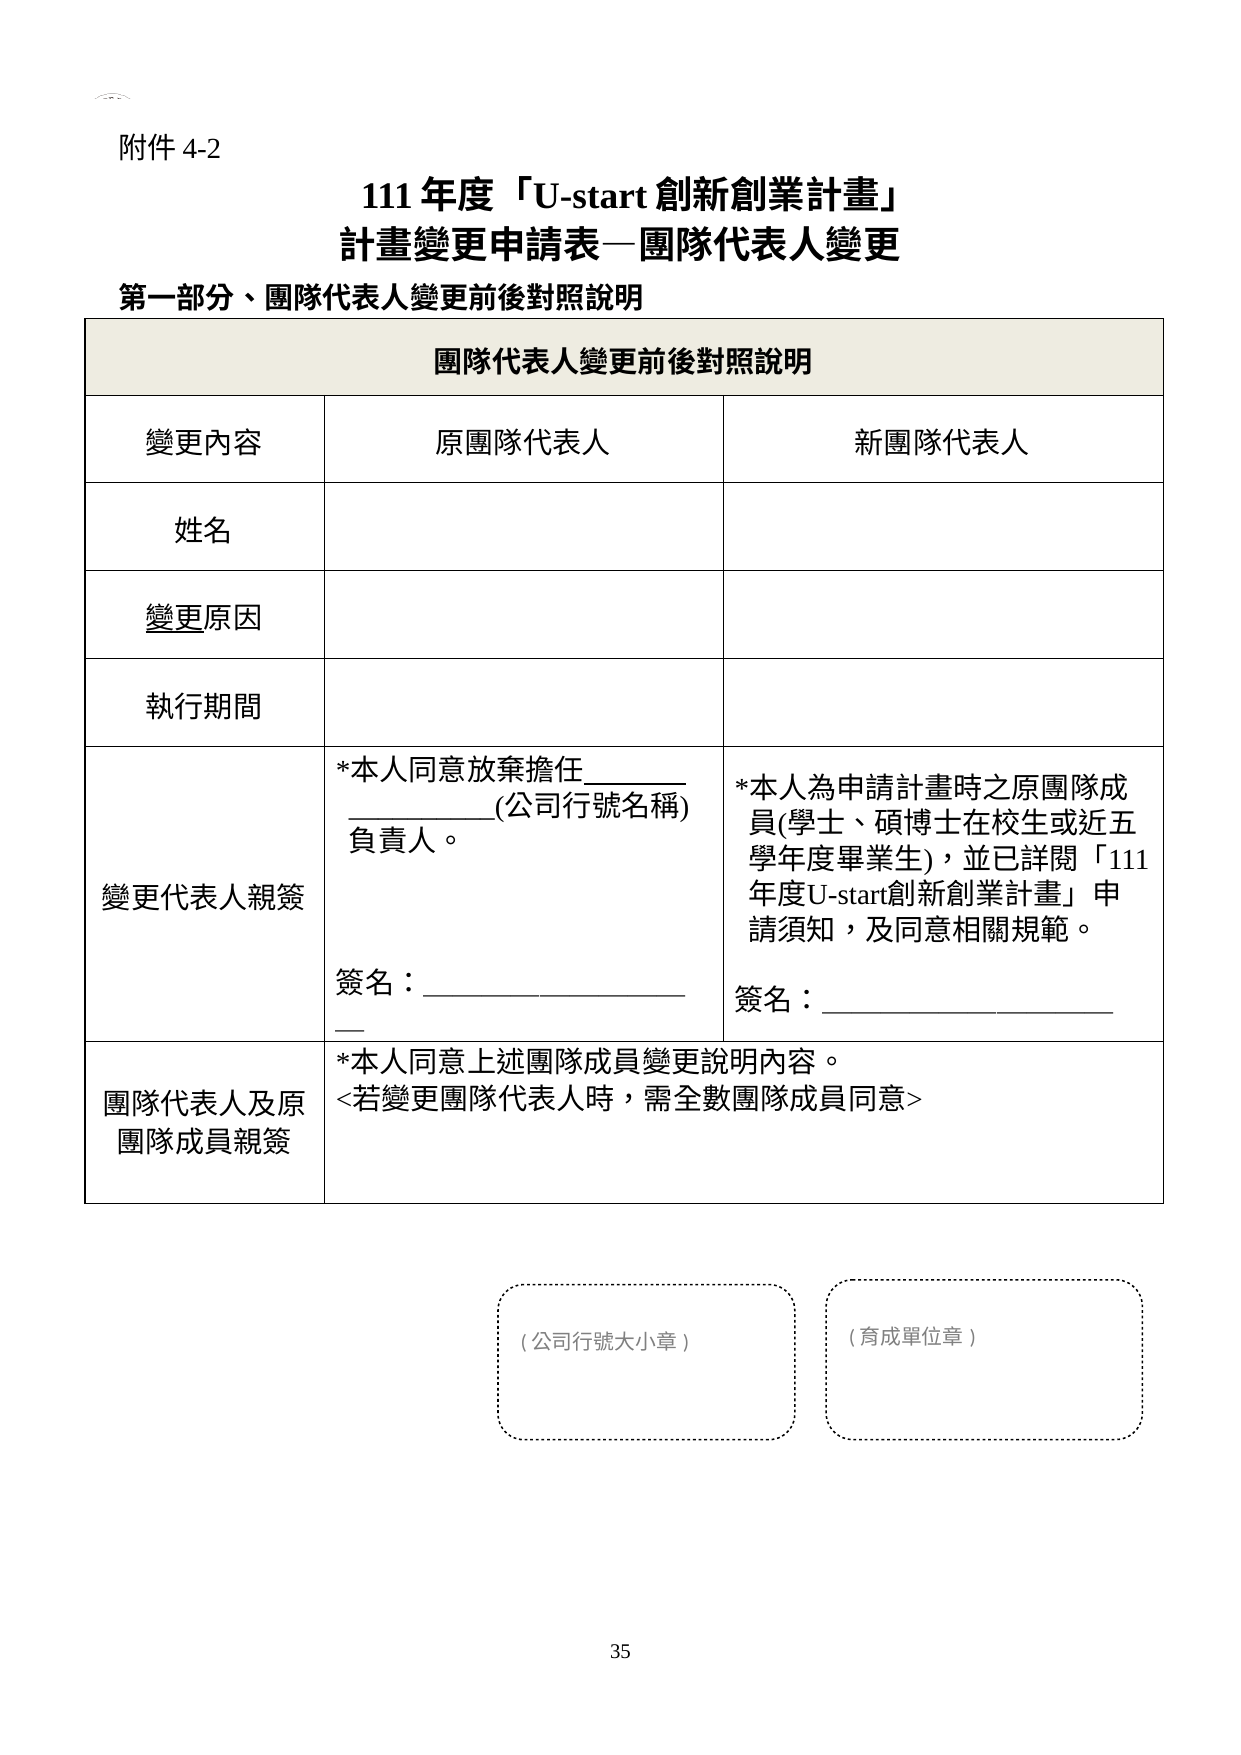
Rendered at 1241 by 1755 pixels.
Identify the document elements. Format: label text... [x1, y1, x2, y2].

table_cell 團隊代表人及原團隊成員親簽 [86, 1042, 324, 1202]
table_cell [325, 571, 723, 657]
table_cell [724, 571, 1163, 657]
table_cell *本人同意放棄擔任 __________(公司行號名稱)負責人。 簽名：＿＿＿＿＿＿＿＿＿＿ [325, 747, 723, 1041]
table_cell *本人同意上述團隊成員變更說明內容。 <若變更團隊代表人時，需全數團隊成員同意> [325, 1042, 1163, 1202]
table_cell 原團隊代表人 [325, 396, 723, 482]
table_cell 變更代表人親簽 [86, 747, 324, 1041]
table_cell 姓名 [86, 483, 324, 569]
table_cell [325, 659, 723, 746]
table_cell *本人為申請計畫時之原團隊成員(學士、碩博士在校生或近五學年度畢業生)，並已詳閱「111年度U-start創新創業計畫」申請須知，及同意相關規範。 簽名：＿＿＿＿＿＿＿＿＿＿ [724, 747, 1163, 1041]
table_cell [325, 483, 723, 569]
text 111年度「U-start創新創業計畫」 [156, 168, 1122, 218]
table_cell 變更內容 [86, 396, 324, 482]
text 第一部分、團隊代表人變更前後對照說明 [118, 268, 1120, 318]
table_header 團隊代表人變更前後對照說明 [86, 319, 1163, 395]
table_cell 執行期間 [86, 659, 324, 746]
text 計畫變更申請表—團隊代表人變更 [118, 218, 1120, 268]
table_cell [724, 659, 1163, 746]
table_cell 變更原因 [86, 571, 324, 657]
text 附件4-2 [118, 118, 1122, 168]
table_cell [724, 483, 1163, 569]
table_cell 新團隊代表人 [724, 396, 1163, 482]
